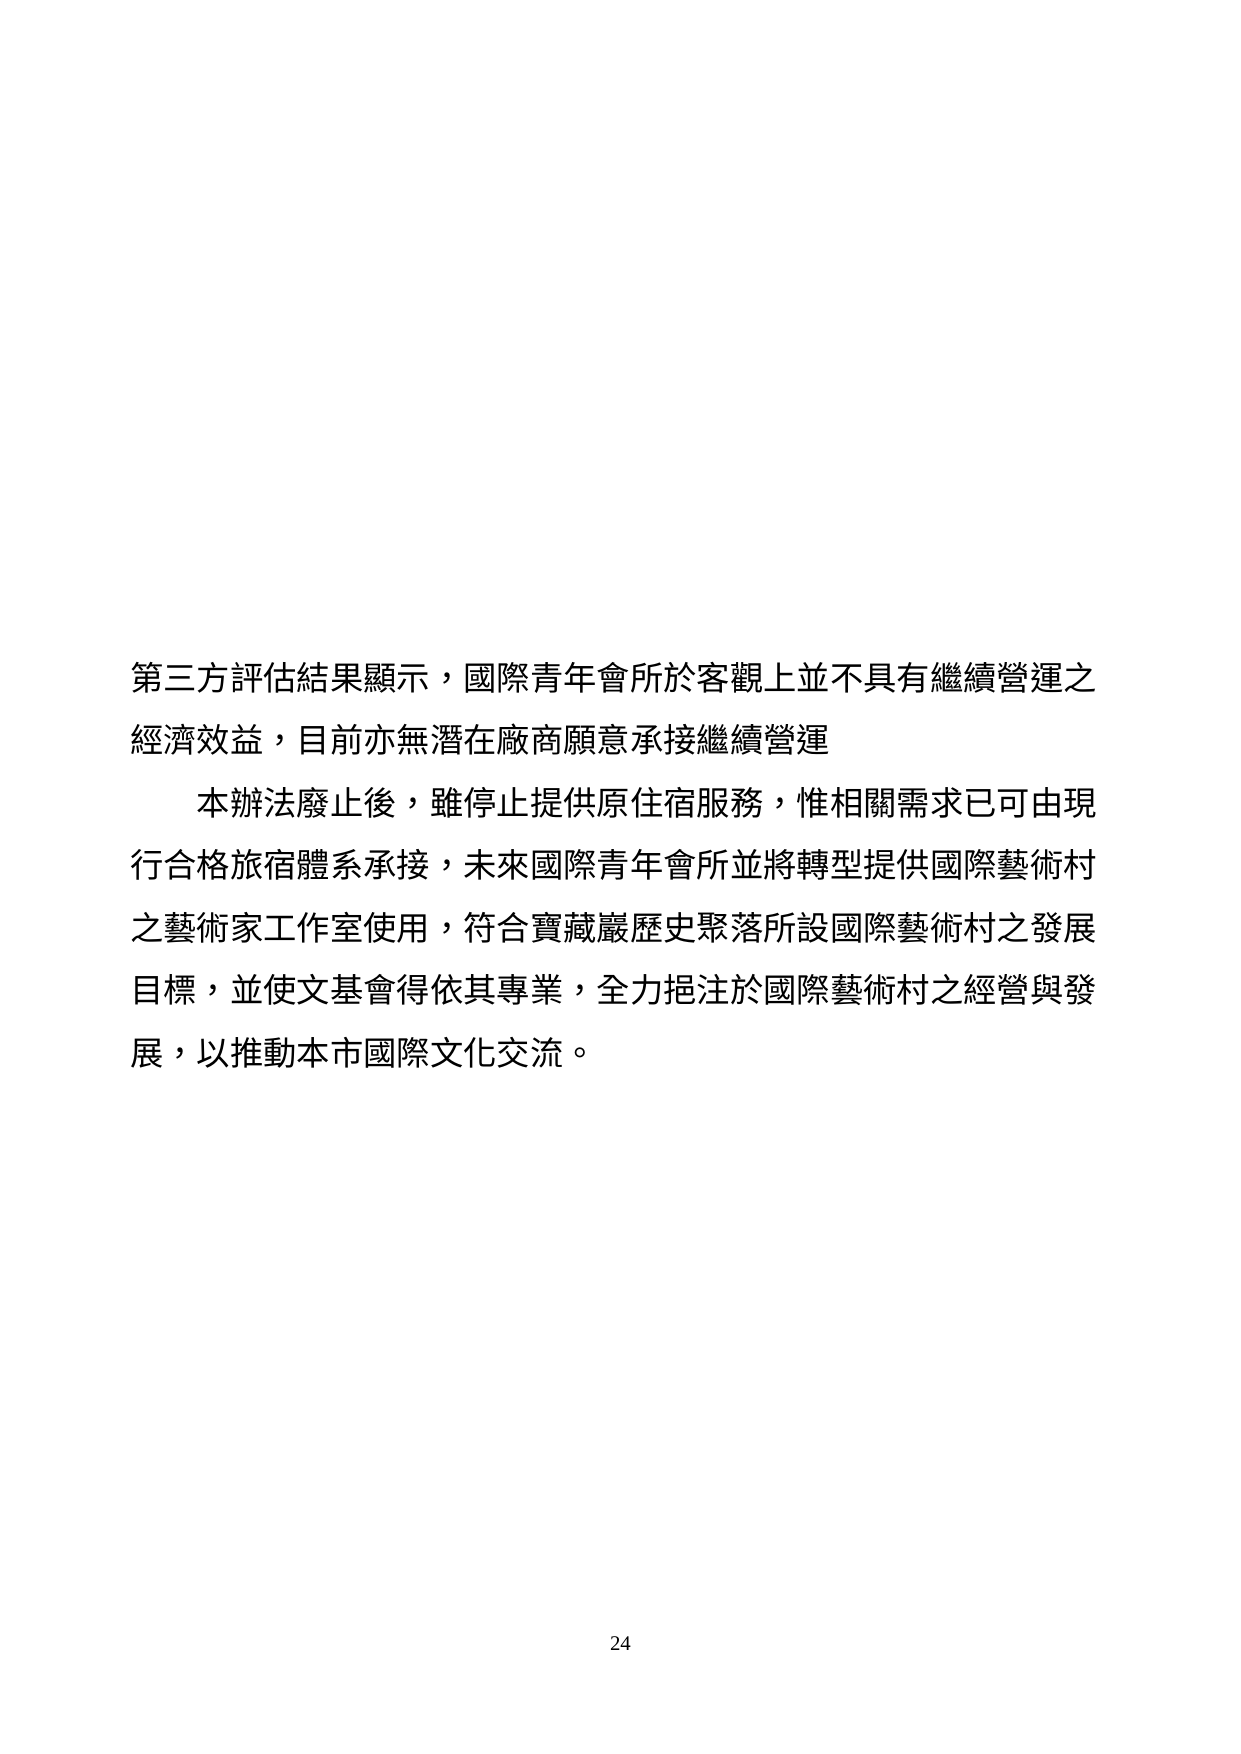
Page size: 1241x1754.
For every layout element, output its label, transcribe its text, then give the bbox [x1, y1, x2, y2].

text 本辦法廢止後，雖停止提供原住宿服務，惟相關需求已可由現行合格旅宿體系承接，未來國際青年會所並將轉型提供國際藝術村之藝術家工作室使用，符合寶藏巖歷史聚落所設國際藝術村之發展目標，並使文基會得依其專業，全力挹注於國際藝術村之經營與發展，以推動本市國際文化交流。 [130, 759, 1110, 1072]
text 第三方評估結果顯示，國際青年會所於客觀上並不具有繼續營運之經濟效益，目前亦無潛在廠商願意承接繼續營運 [130, 634, 1110, 759]
